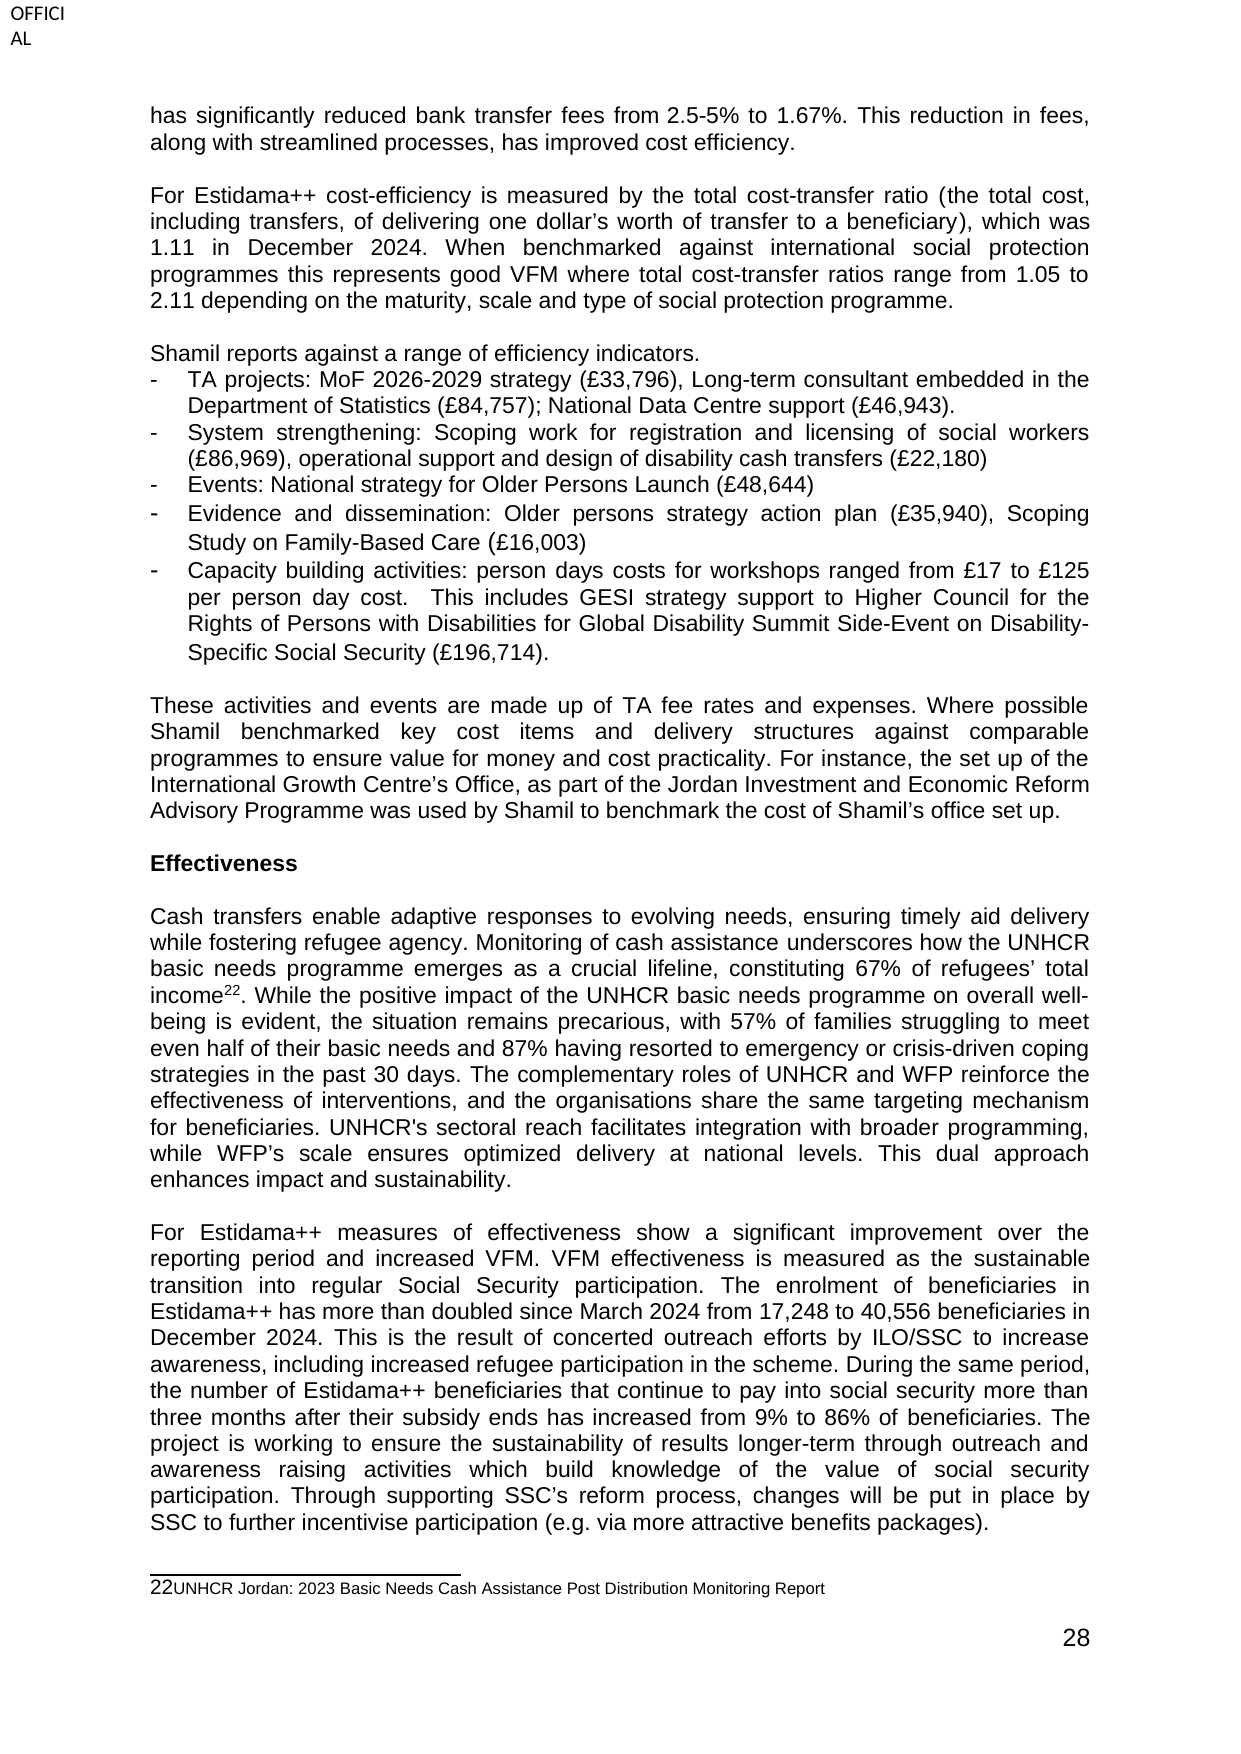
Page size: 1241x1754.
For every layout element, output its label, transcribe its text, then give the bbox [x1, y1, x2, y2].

list System strengthening: Scoping work for registration and licensing of social workers (£86,969), operational support and design of disability cash transfers (£22,180) [150, 419, 1090, 471]
text These activities and events are made up of TA fee rates and expenses. Where possible Shamil benchmarked key cost items and delivery structures against comparable programmes to ensure value for money and cost practicality. For instance, the set up of the International Growth Centre’s Office, as part of the Jordan Investment and Economic Reform Advisory Programme was used by Shamil to benchmark the cost of Shamil’s office set up. [150, 692, 1090, 824]
text has significantly reduced bank transfer fees from 2.5-5% to 1.67%. This reduction in fees, along with streamlined processes, has improved cost efficiency. [150, 102, 1090, 155]
list TA projects: MoF 2026-2029 strategy (£33,796), Long-term consultant embedded in the Department of Statistics (£84,757); National Data Centre support (£46,943). [150, 366, 1090, 419]
text For Estidama++ cost-efficiency is measured by the total cost-transfer ratio (the total cost, including transfers, of delivering one dollar’s worth of transfer to a beneficiary), which was 1.11 in December 2024. When benchmarked against international social protection programmes this represents good VFM where total cost-transfer ratios range from 1.05 to 2.11 depending on the maturity, scale and type of social protection programme. [150, 182, 1090, 313]
text Cash transfers enable adaptive responses to evolving needs, ensuring timely aid delivery while fostering refugee agency. Monitoring of cash assistance underscores how the UNHCR basic needs programme emerges as a crucial lifeline, constituting 67% of refugees’ total income. While the positive impact of the UNHCR basic needs programme on overall well-being is evident, the situation remains precarious, with 57% of families struggling to meet even half of their basic needs and 87% having resorted to emergency or crisis-driven coping strategies in the past 30 days. The complementary roles of UNHCR and WFP reinforce the effectiveness of interventions, and the organisations share the same targeting mechanism for beneficiaries. UNHCR's sectoral reach facilitates integration with broader programming, while WFP’s scale ensures optimized delivery at national levels. This dual approach enhances impact and sustainability. [150, 903, 1090, 1193]
text Shamil reports against a range of efficiency indicators. [150, 340, 1090, 366]
text Effectiveness [150, 850, 1090, 876]
text UNHCR Jordan: 2023 Basic Needs Cash Assistance Post Distribution Monitoring Report [150, 1575, 1090, 1599]
list Evidence and dissemination: Older persons strategy action plan (£35,940), Scoping Study on Family-Based Care (£16,003) [150, 498, 1090, 555]
text For Estidama++ measures of effectiveness show a significant improvement over the reporting period and increased VFM. VFM effectiveness is measured as the sustainable transition into regular Social Security participation. The enrolment of beneficiaries in Estidama++ has more than doubled since March 2024 from 17,248 to 40,556 beneficiaries in December 2024. This is the result of concerted outreach efforts by ILO/SSC to increase awareness, including increased refugee participation in the scheme. During the same period, the number of Estidama++ beneficiaries that continue to pay into social security more than three months after their subsidy ends has increased from 9% to 86% of beneficiaries. The project is working to ensure the sustainability of results longer-term through outreach and awareness raising activities which build knowledge of the value of social security participation. Through supporting SSC’s reform process, changes will be put in place by SSC to further incentivise participation (e.g. via more attractive benefits packages). [150, 1219, 1090, 1535]
list Events: National strategy for Older Persons Launch (£48,644) [150, 471, 1090, 498]
list Capacity building activities: person days costs for workshops ranged from £17 to £125 per person day cost. This includes GESI strategy support to Higher Council for the Rights of Persons with Disabilities for Global Disability Summit Side-Event on Disability-Specific Social Security (£196,714). [150, 555, 1090, 666]
